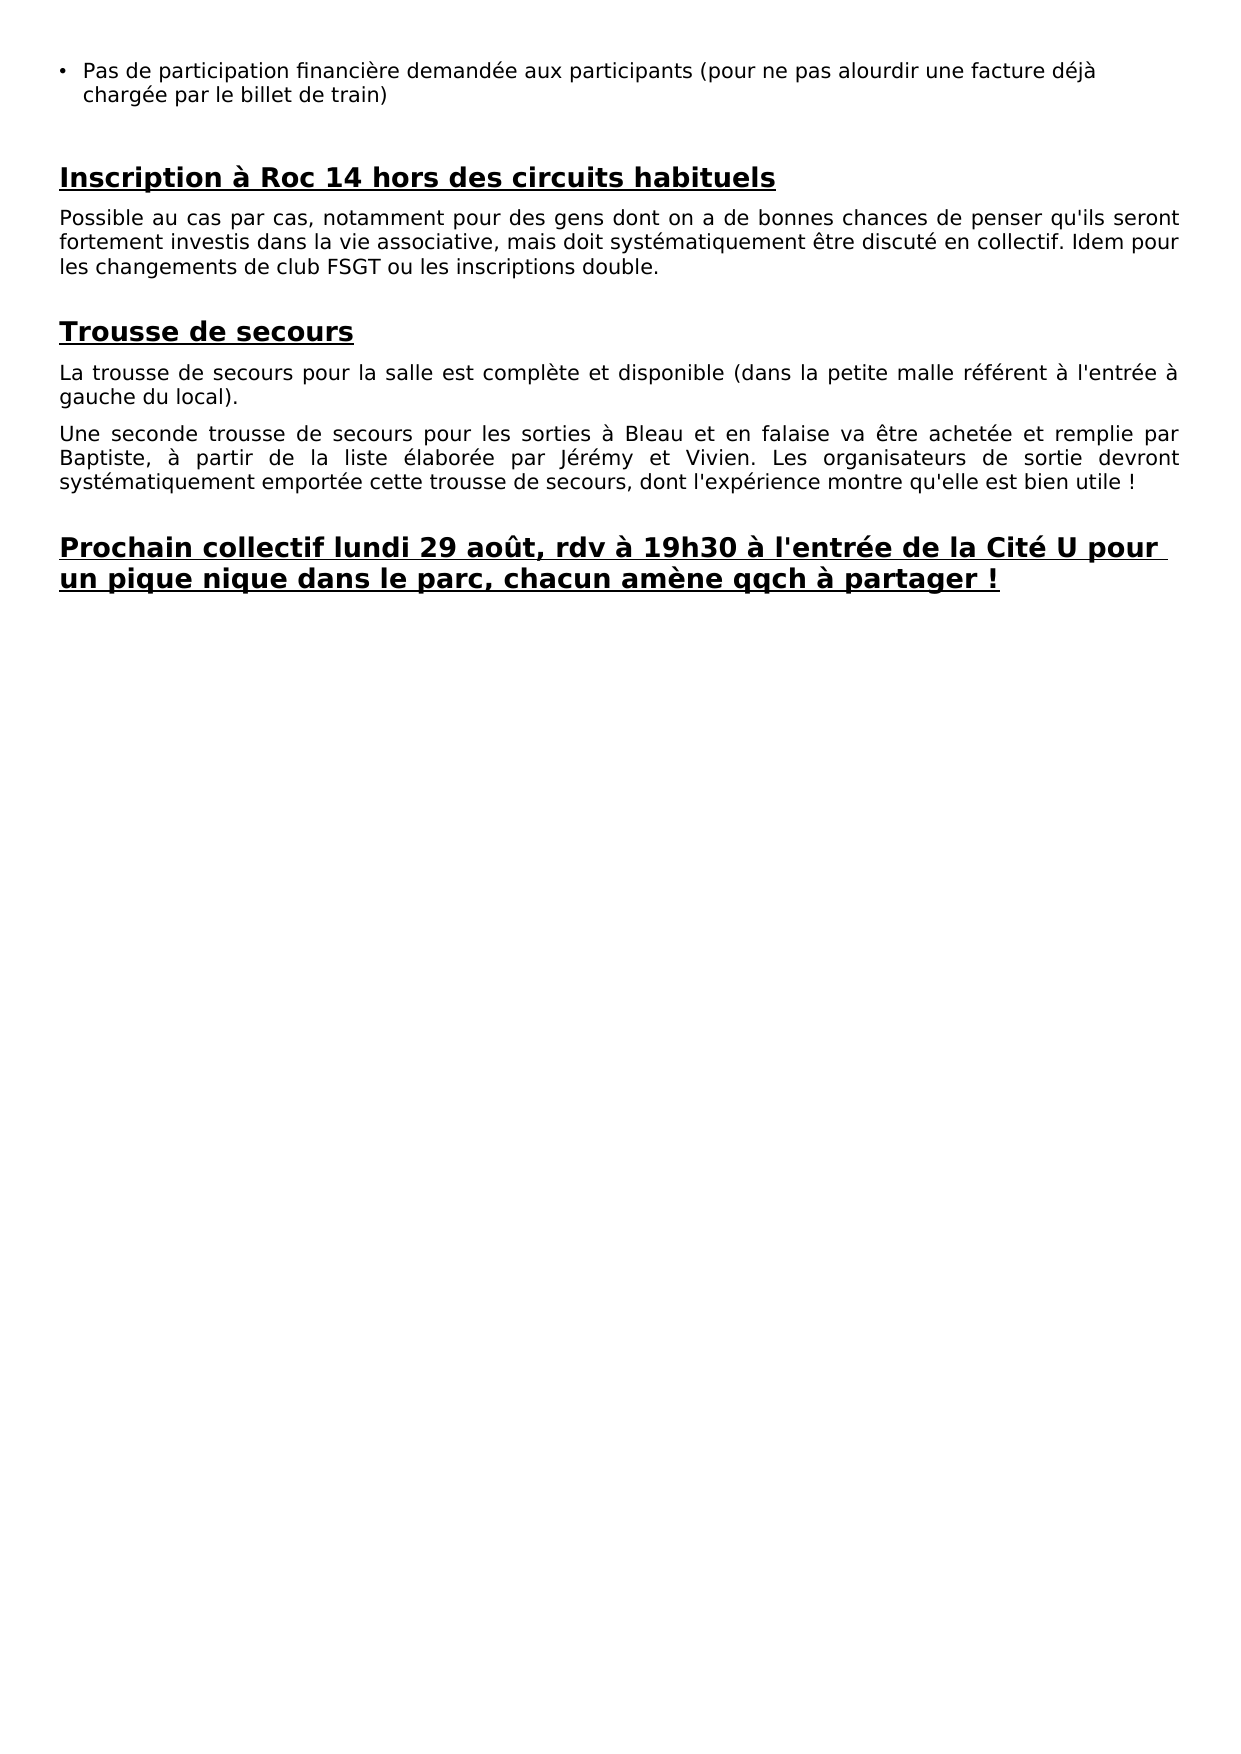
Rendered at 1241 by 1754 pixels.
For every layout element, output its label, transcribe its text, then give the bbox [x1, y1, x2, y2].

text Possible au cas par cas, notamment pour des gens dont on a de bonnes chances de penser qu'ils seront fortement investis dans la vie associative, mais doit systématiquement être discuté en collectif. Idem pour les changements de club FSGT ou les inscriptions double. [59, 206, 1181, 279]
text Une seconde trousse de secours pour les sorties à Bleau et en falaise va être achetée et remplie par Baptiste, à partir de la liste élaborée par Jérémy et Vivien. Les organisateurs de sortie devront systématiquement emportée cette trousse de secours, dont l'expérience montre qu'elle est bien utile ! [59, 422, 1181, 494]
text La trousse de secours pour la salle est complète et disponible (dans la petite malle référent à l'entrée à gauche du local). [59, 361, 1181, 409]
subtitle Inscription à Roc 14 hors des circuits habituels [59, 162, 1181, 194]
list Pas de participation financière demandée aux participants (pour ne pas alourdir une facture déjà chargée par le billet de train) [59, 59, 1181, 108]
subtitle Prochain collectif lundi 29 août, rdv à 19h30 à l'entrée de la Cité U pour un pique nique dans le parc, chacun amène qqch à partager ! [59, 532, 1181, 595]
subtitle Trousse de secours [59, 316, 1181, 348]
